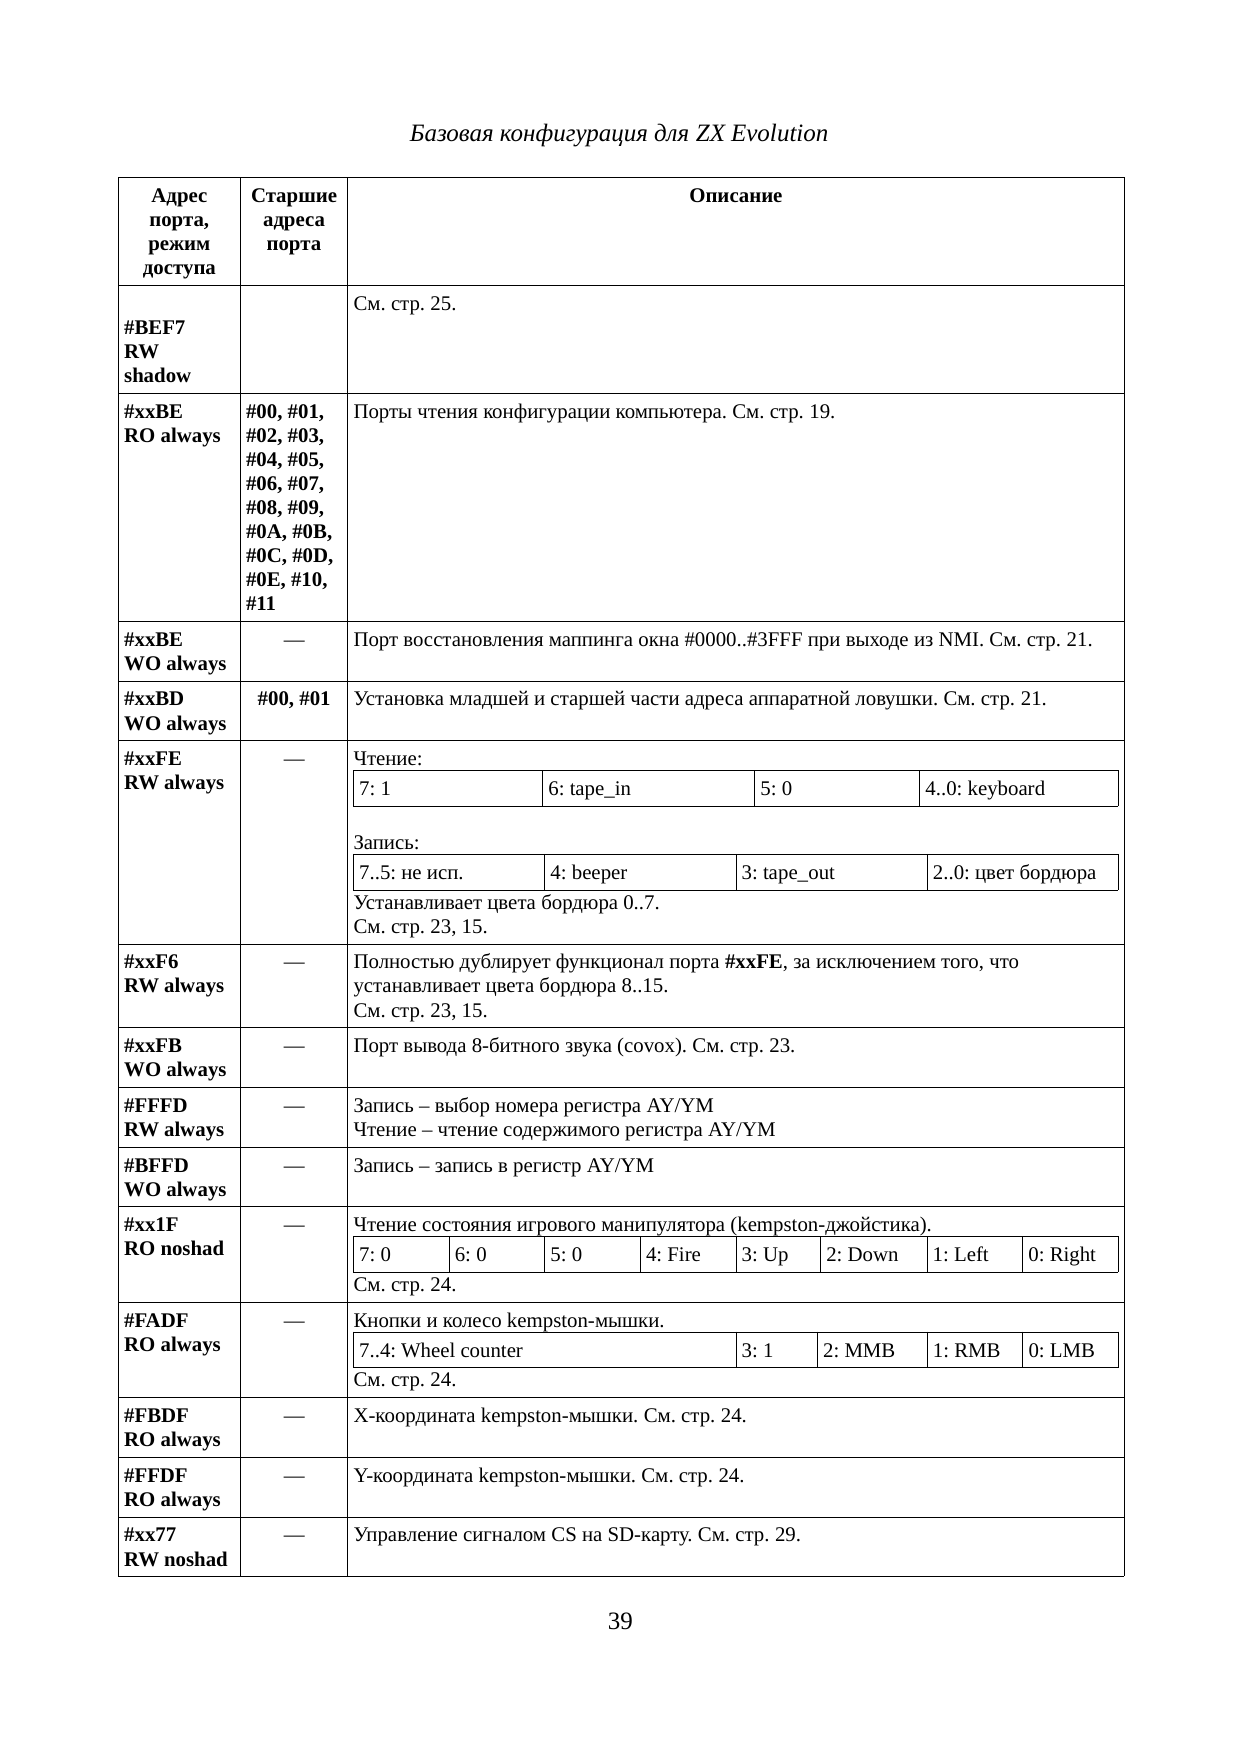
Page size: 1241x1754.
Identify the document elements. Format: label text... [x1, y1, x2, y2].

table_header 6: tape_in [543, 771, 754, 806]
table_cell #FBDF RO always [119, 1398, 240, 1457]
table_cell ― [241, 1303, 347, 1397]
table_cell ― [241, 1088, 347, 1147]
table_cell ― [241, 1148, 347, 1206]
table_header 2: Down [821, 1237, 927, 1272]
table_cell #xxFE RW always [119, 741, 240, 943]
table_cell ― [241, 1028, 347, 1087]
table_cell Кнопки и колесо kempston-мышки. См. стр. 24. [348, 1303, 1124, 1397]
table_cell ― [241, 1518, 347, 1576]
table_header 3: Up [737, 1237, 820, 1272]
table_header 7: 0 [354, 1237, 449, 1272]
table_header 4..0: keyboard [920, 771, 1118, 806]
table_header Описание [348, 178, 1124, 285]
table_cell #xxF6 RW always [119, 945, 240, 1027]
table_cell X-координата kempston-мышки. См. стр. 24. [348, 1398, 1124, 1457]
table_cell ― [241, 945, 347, 1027]
table_header 5: 0 [755, 771, 919, 806]
table_header 4: beeper [545, 855, 736, 889]
table_cell #xx77 RW noshad [119, 1518, 240, 1576]
table_header 0: Right [1023, 1237, 1118, 1272]
table_cell Установка младшей и старшей части адреса аппаратной ловушки. См. стр. 21. [348, 682, 1124, 740]
table_cell Запись – запись в регистр AY/YM [348, 1148, 1124, 1206]
table_cell Порты чтения конфигурации компьютера. См. стр. 19. [348, 394, 1124, 621]
table_cell #00, #01, #02, #03, #04, #05, #06, #07, #08, #09, #0A, #0B, #0C, #0D, #0E, #10, #11 [241, 394, 347, 621]
table_cell #xxBD WO always [119, 682, 240, 740]
table_cell Управление сигналом CS на SD-карту. См. стр. 29. [348, 1518, 1124, 1576]
table_cell [241, 286, 347, 393]
table_cell Y-координата kempston-мышки. См. стр. 24. [348, 1458, 1124, 1517]
table_cell Порт восстановления маппинга окна #0000..#3FFF при выходе из NMI. См. стр. 21. [348, 622, 1124, 681]
table_cell Запись – выбор номера регистра AY/YM Чтение – чтение содержимого регистра AY/YM [348, 1088, 1124, 1147]
table_cell #BEF7 RW shadow [119, 286, 240, 393]
table_cell Чтение: Запись: Устанавливает цвета бордюра 0..7. См. стр. 23, 15. [348, 741, 1124, 943]
table_header 6: 0 [450, 1237, 544, 1272]
table_cell Чтение состояния игрового манипулятора (kempston-джойстика). См. стр. 24. [348, 1207, 1124, 1302]
table_cell ― [241, 1207, 347, 1302]
table_cell #xxBE RO always [119, 394, 240, 621]
table_header 3: 1 [737, 1333, 817, 1367]
table_header 1: RMB [928, 1333, 1022, 1367]
table_cell ― [241, 741, 347, 943]
table_cell #00, #01 [241, 682, 347, 740]
table_header 0: LMB [1023, 1333, 1118, 1367]
table_header 7..5: не исп. [354, 855, 544, 889]
table_cell См. стр. 25. [348, 286, 1124, 393]
table_cell #FFDF RO always [119, 1458, 240, 1517]
table_header 1: Left [928, 1237, 1022, 1272]
table_header 7..4: Wheel counter [354, 1333, 736, 1367]
table_cell #BFFD WO always [119, 1148, 240, 1206]
table_header 4: Fire [641, 1237, 736, 1272]
table_cell #FFFD RW always [119, 1088, 240, 1147]
table_cell #FADF RO always [119, 1303, 240, 1397]
table_header 7: 1 [354, 771, 542, 806]
table_header Старшие адреса порта [241, 178, 347, 285]
table_cell #xxFB WO always [119, 1028, 240, 1087]
table_header 2..0: цвет бордюра [928, 855, 1118, 889]
table_cell Порт вывода 8-битного звука (covox). См. стр. 23. [348, 1028, 1124, 1087]
table_cell ― [241, 1458, 347, 1517]
table_cell ― [241, 1398, 347, 1457]
table_header 5: 0 [545, 1237, 640, 1272]
table_cell ― [241, 622, 347, 681]
table_header 3: tape_out [737, 855, 927, 889]
table_header Адрес порта, режим доступа [119, 178, 240, 285]
table_cell #xx1F RO noshad [119, 1207, 240, 1302]
table_header 2: MMB [818, 1333, 927, 1367]
table_cell Полностью дублирует функционал порта #xxFE, за исключением того, что устанавливает цвета бордюра 8..15. См. стр. 23, 15. [348, 945, 1124, 1027]
table_cell #xxBE WO always [119, 622, 240, 681]
